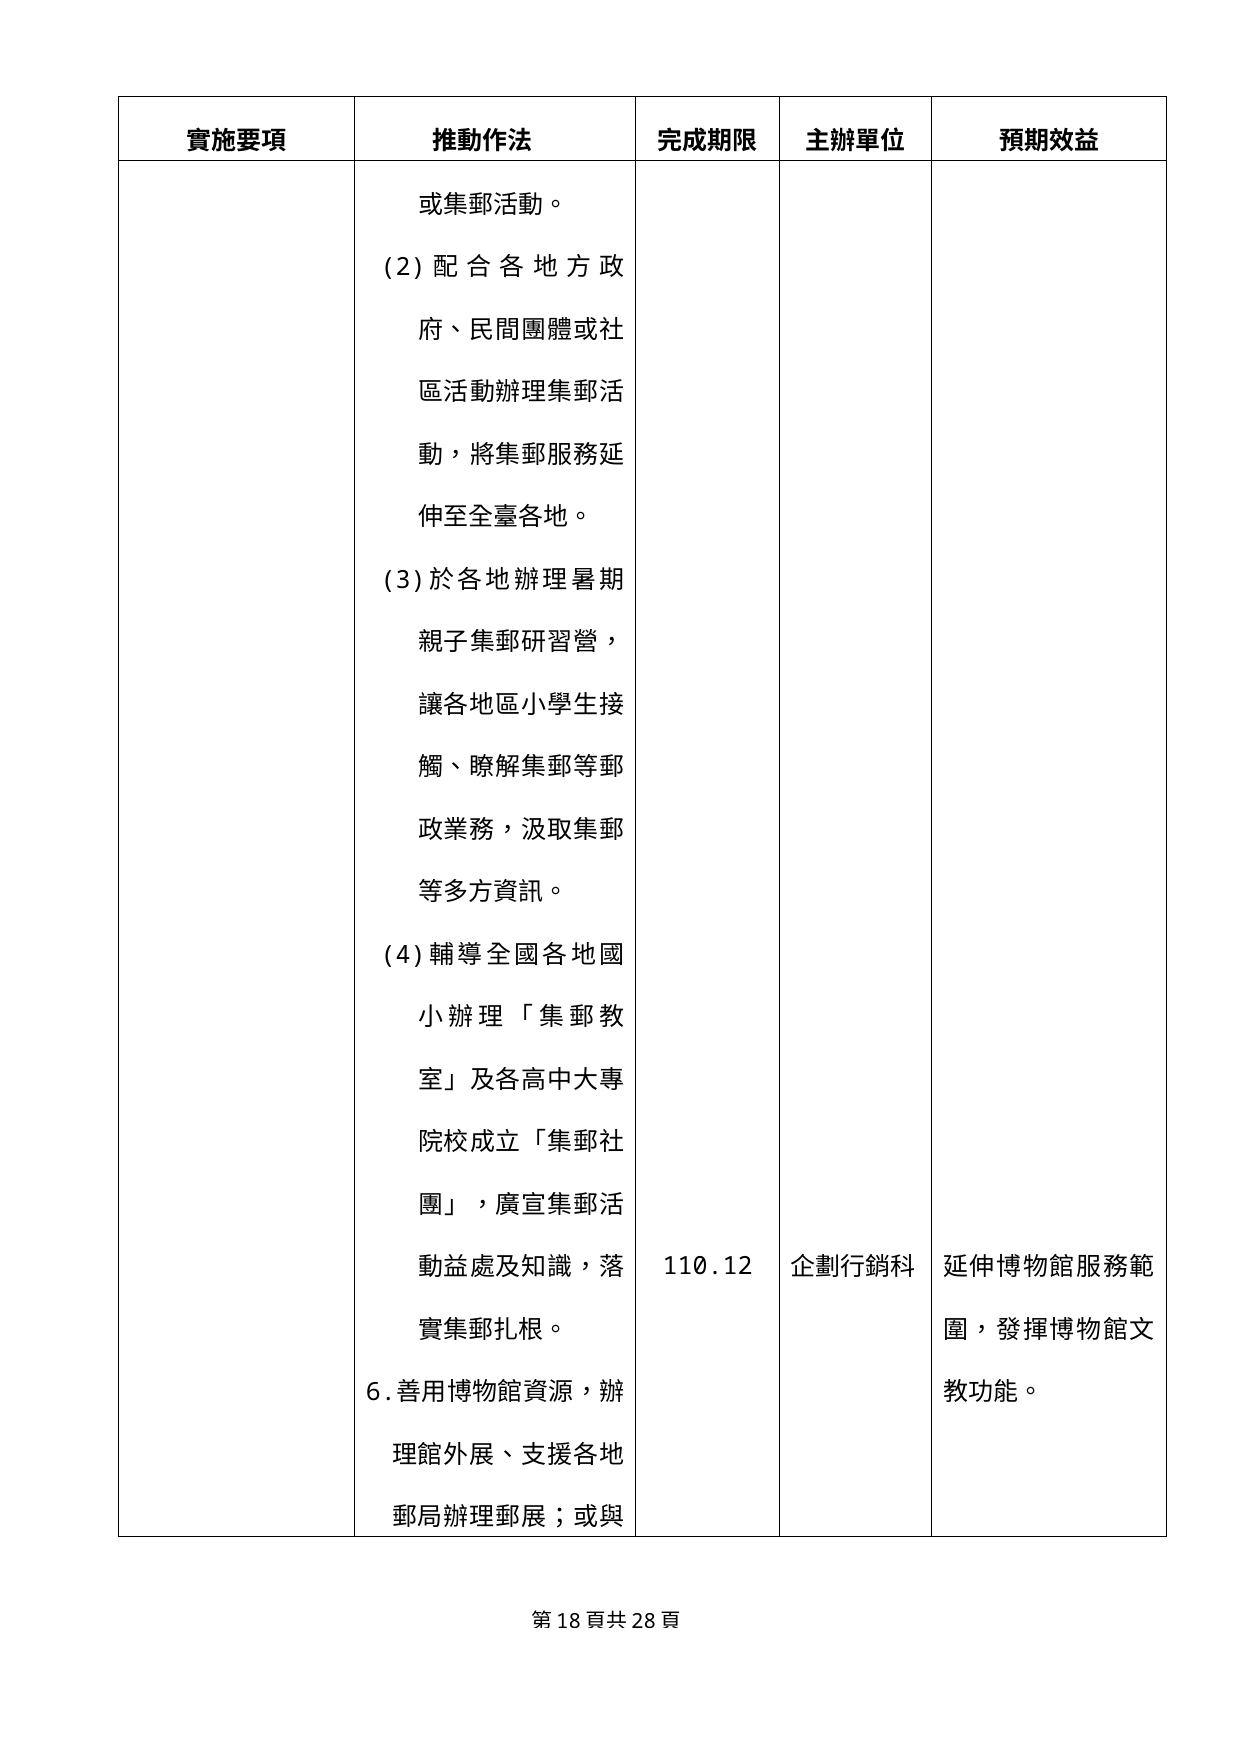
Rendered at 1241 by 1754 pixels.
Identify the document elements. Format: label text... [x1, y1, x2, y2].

table_header 主辦單位 [780, 97, 931, 160]
table_cell 延伸博物館服務範圍，發揮博物館文教功能。 [932, 161, 1166, 1536]
table_cell 企劃行銷科 [780, 161, 931, 1536]
table_cell 或集郵活動。 (2)配合各地方政府、民間團體或社區活動辦理集郵活動，將集郵服務延伸至全臺各地。 (3)於各地辦理暑期親子集郵研習營，讓各地區小學生接觸、瞭解集郵等郵政業務，汲取集郵等多方資訊。 (4)輔導全國各地國小辦理「集郵教室」及各高中大專院校成立「集郵社團」，廣宣集郵活動益處及知識，落實集郵扎根。 6.善用博物館資源，辦理館外展、支援各地郵局辦理郵展；或與 [355, 161, 635, 1536]
table_cell [119, 161, 354, 1536]
table_header 預期效益 [932, 97, 1166, 160]
table_header 實施要項 [119, 97, 354, 160]
table_cell 110.12 [636, 161, 779, 1536]
table_header 完成期限 [636, 97, 779, 160]
table_header 推動作法 [355, 97, 635, 160]
